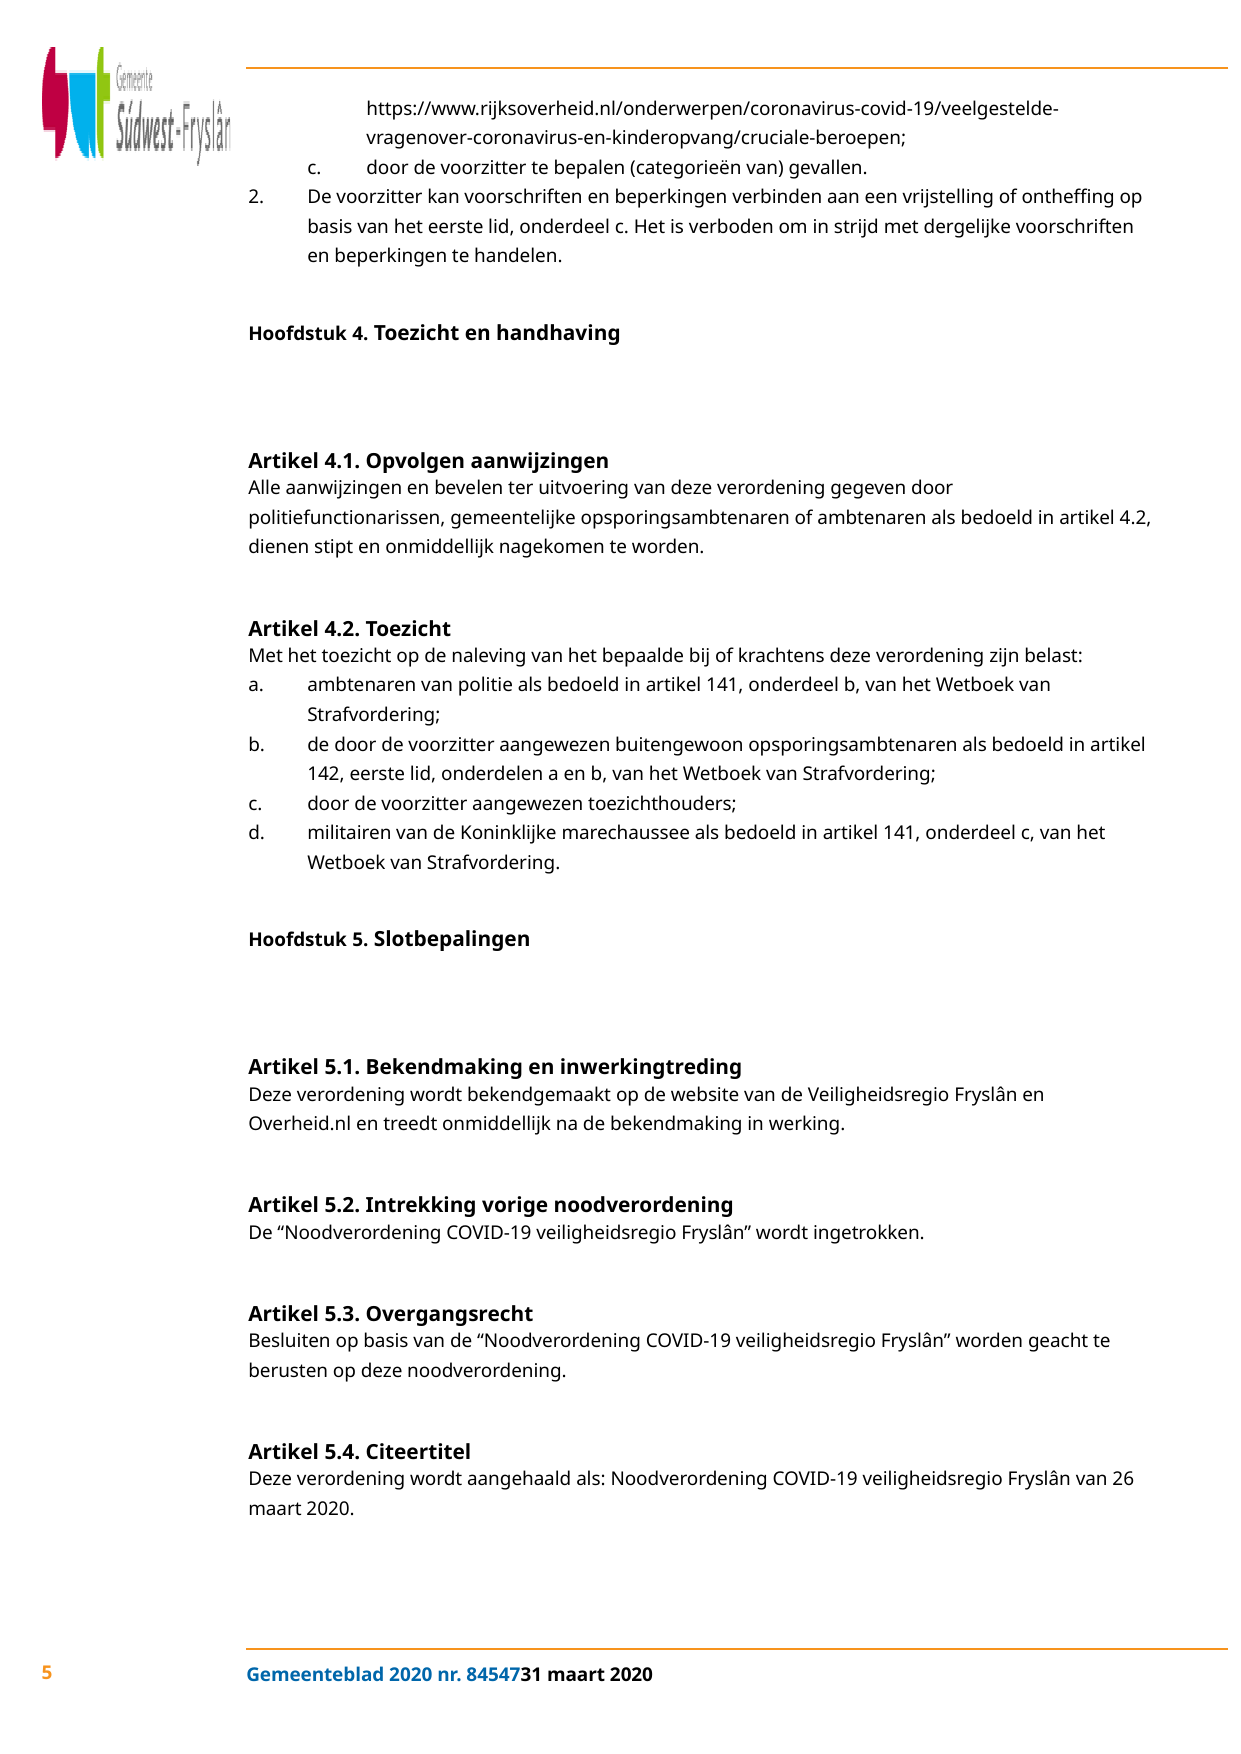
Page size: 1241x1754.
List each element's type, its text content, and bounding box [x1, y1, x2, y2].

text Artikel 5.1. Bekendmaking en inwerkingtreding [248, 1052, 1152, 1081]
text Hoofdstuk 4. Toezicht en handhaving [248, 318, 1152, 346]
list militairen van de Koninklijke marechaussee als bedoeld in artikel 141, onderdeel c, van het Wetboek van Strafvordering. [248, 819, 1152, 875]
text Artikel 5.3. Overgangsrecht [248, 1299, 1152, 1327]
text Met het toezicht op de naleving van het bepaalde bij of krachtens deze verordening zijn belast: [248, 642, 1152, 668]
list de door de voorzitter aangewezen buitengewoon opsporingsambtenaren als bedoeld in artikel 142, eerste lid, onderdelen a en b, van het Wetboek van Strafvordering; [248, 731, 1152, 786]
text Alle aanwijzingen en bevelen ter uitvoering van deze verordening gegeven door politiefunctionarissen, gemeentelijke opsporingsambtenaren of ambtenaren als bedoeld in artikel 4.2, dienen stipt en onmiddellijk nagekomen te worden. [248, 474, 1152, 559]
text Artikel 4.2. Toezicht [248, 614, 1152, 642]
list https://www.rijksoverheid.nl/onderwerpen/coronavirus-covid-19/veelgestelde-vragenover-coronavirus-en-kinderopvang/cruciale-beroepen; [307, 95, 1152, 150]
text Hoofdstuk 5. Slotbepalingen [248, 924, 1152, 953]
list door de voorzitter aangewezen toezichthouders; [248, 790, 1152, 816]
picture [41, 47, 231, 172]
text Artikel 5.2. Intrekking vorige noodverordening [248, 1191, 1152, 1219]
list De voorzitter kan voorschriften en beperkingen verbinden aan een vrijstelling of ontheffing op basis van het eerste lid, onderdeel c. Het is verboden om in strijd met dergelijke voorschriften en beperkingen te handelen. [248, 183, 1152, 268]
text Deze verordening wordt bekendgemaakt op de website van de Veiligheidsregio Fryslân en Overheid.nl en treedt onmiddellijk na de bekendmaking in werking. [248, 1081, 1152, 1136]
text De “Noodverordening COVID-19 veiligheidsregio Fryslân” wordt ingetrokken. [248, 1219, 1152, 1245]
text Artikel 5.4. Citeertitel [248, 1437, 1152, 1465]
list ambtenaren van politie als bedoeld in artikel 141, onderdeel b, van het Wetboek van Strafvordering; [248, 672, 1152, 727]
text Artikel 4.1. Opvolgen aanwijzingen [248, 446, 1152, 474]
text Besluiten op basis van de “Noodverordening COVID-19 veiligheidsregio Fryslân” worden geacht te berusten op deze noodverordening. [248, 1327, 1152, 1383]
list door de voorzitter te bepalen (categorieën van) gevallen. [307, 154, 1152, 180]
text Deze verordening wordt aangehaald als: Noodverordening COVID-19 veiligheidsregio Fryslân van 26 maart 2020. [248, 1465, 1152, 1521]
